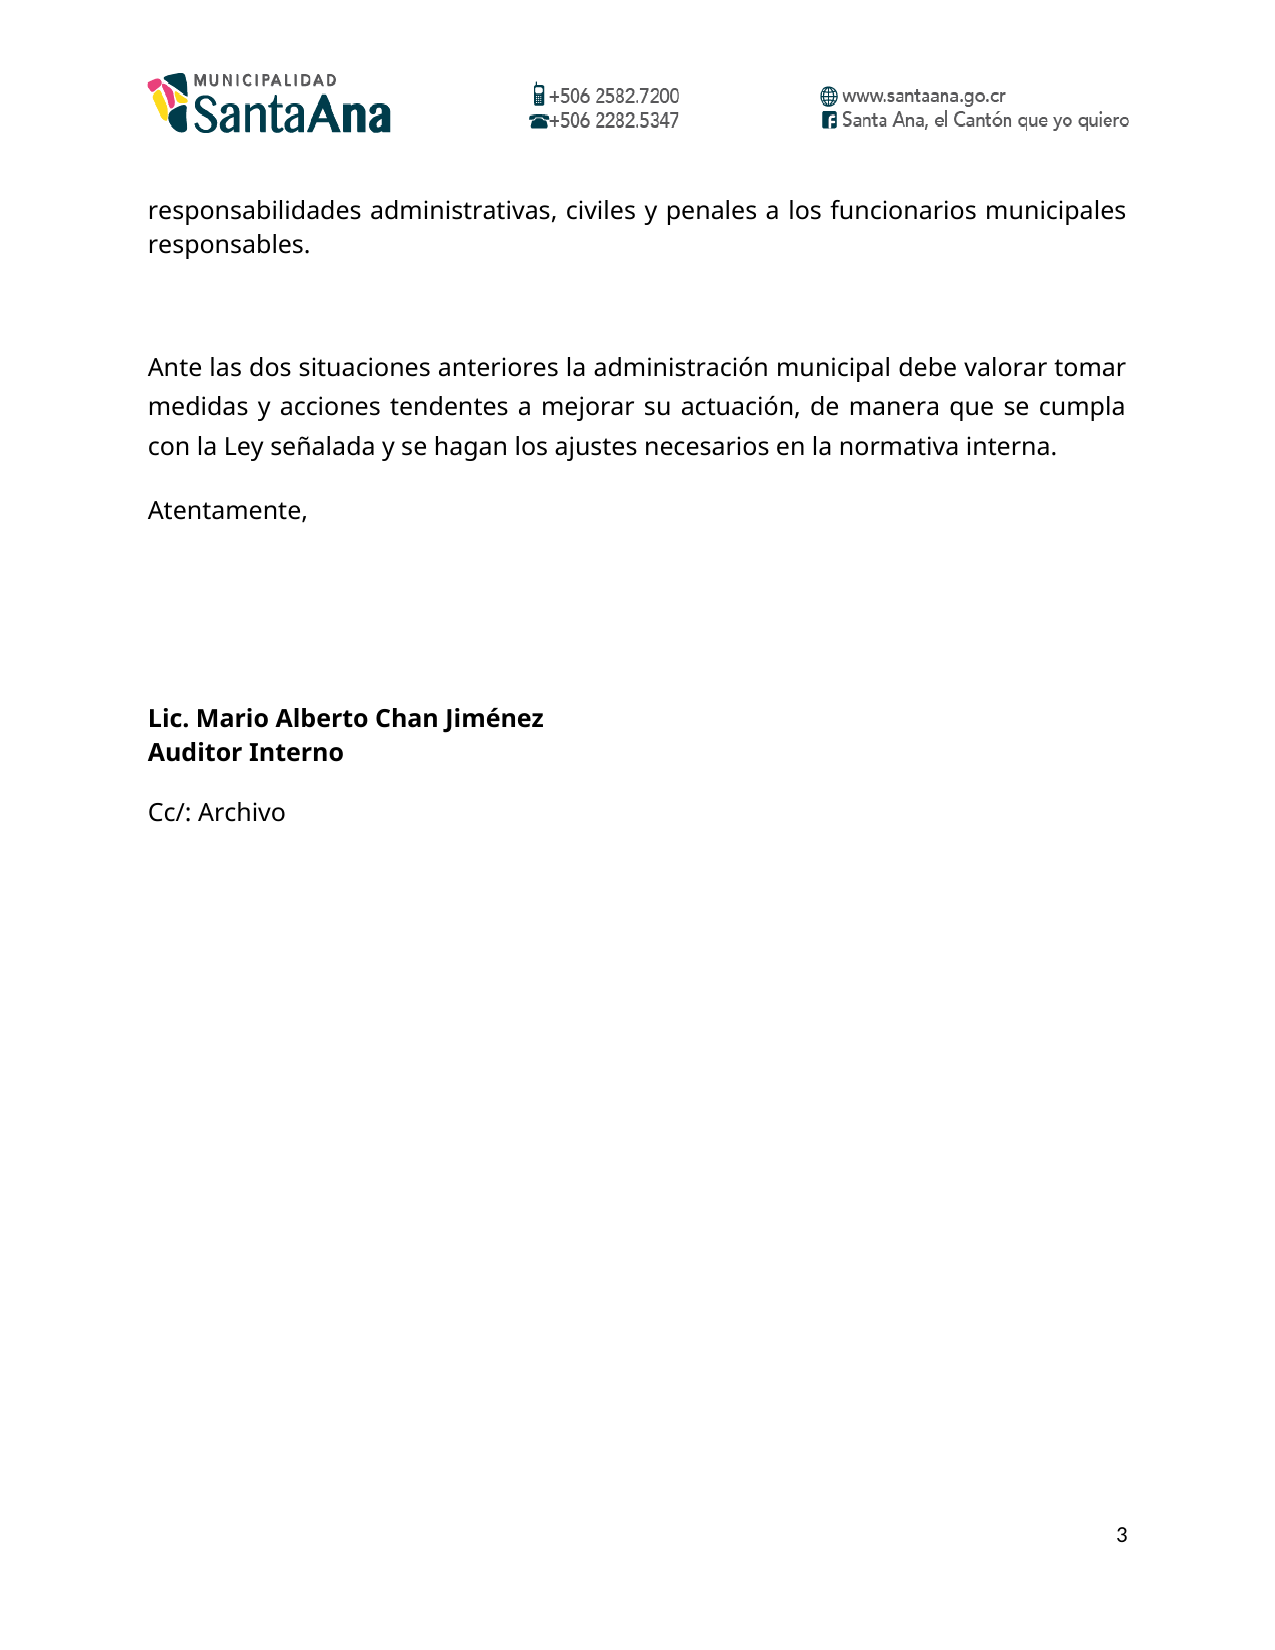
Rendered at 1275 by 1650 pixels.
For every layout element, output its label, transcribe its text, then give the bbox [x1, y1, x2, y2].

text Auditor Interno [148, 735, 1127, 769]
text Cc/: Archivo [148, 795, 1127, 829]
text Lic. Mario Alberto Chan Jiménez [148, 701, 1127, 735]
text Ante las dos situaciones anteriores la administración municipal debe valorar tomar medidas y acciones tendentes a mejorar su actuación, de manera que se cumpla con la Ley señalada y se hagan los ajustes necesarios en la normativa interna. [148, 350, 1127, 462]
text Atentamente, [148, 492, 1127, 526]
text responsabilidades administrativas, civiles y penales a los funcionarios municipales responsables. [148, 193, 1127, 261]
